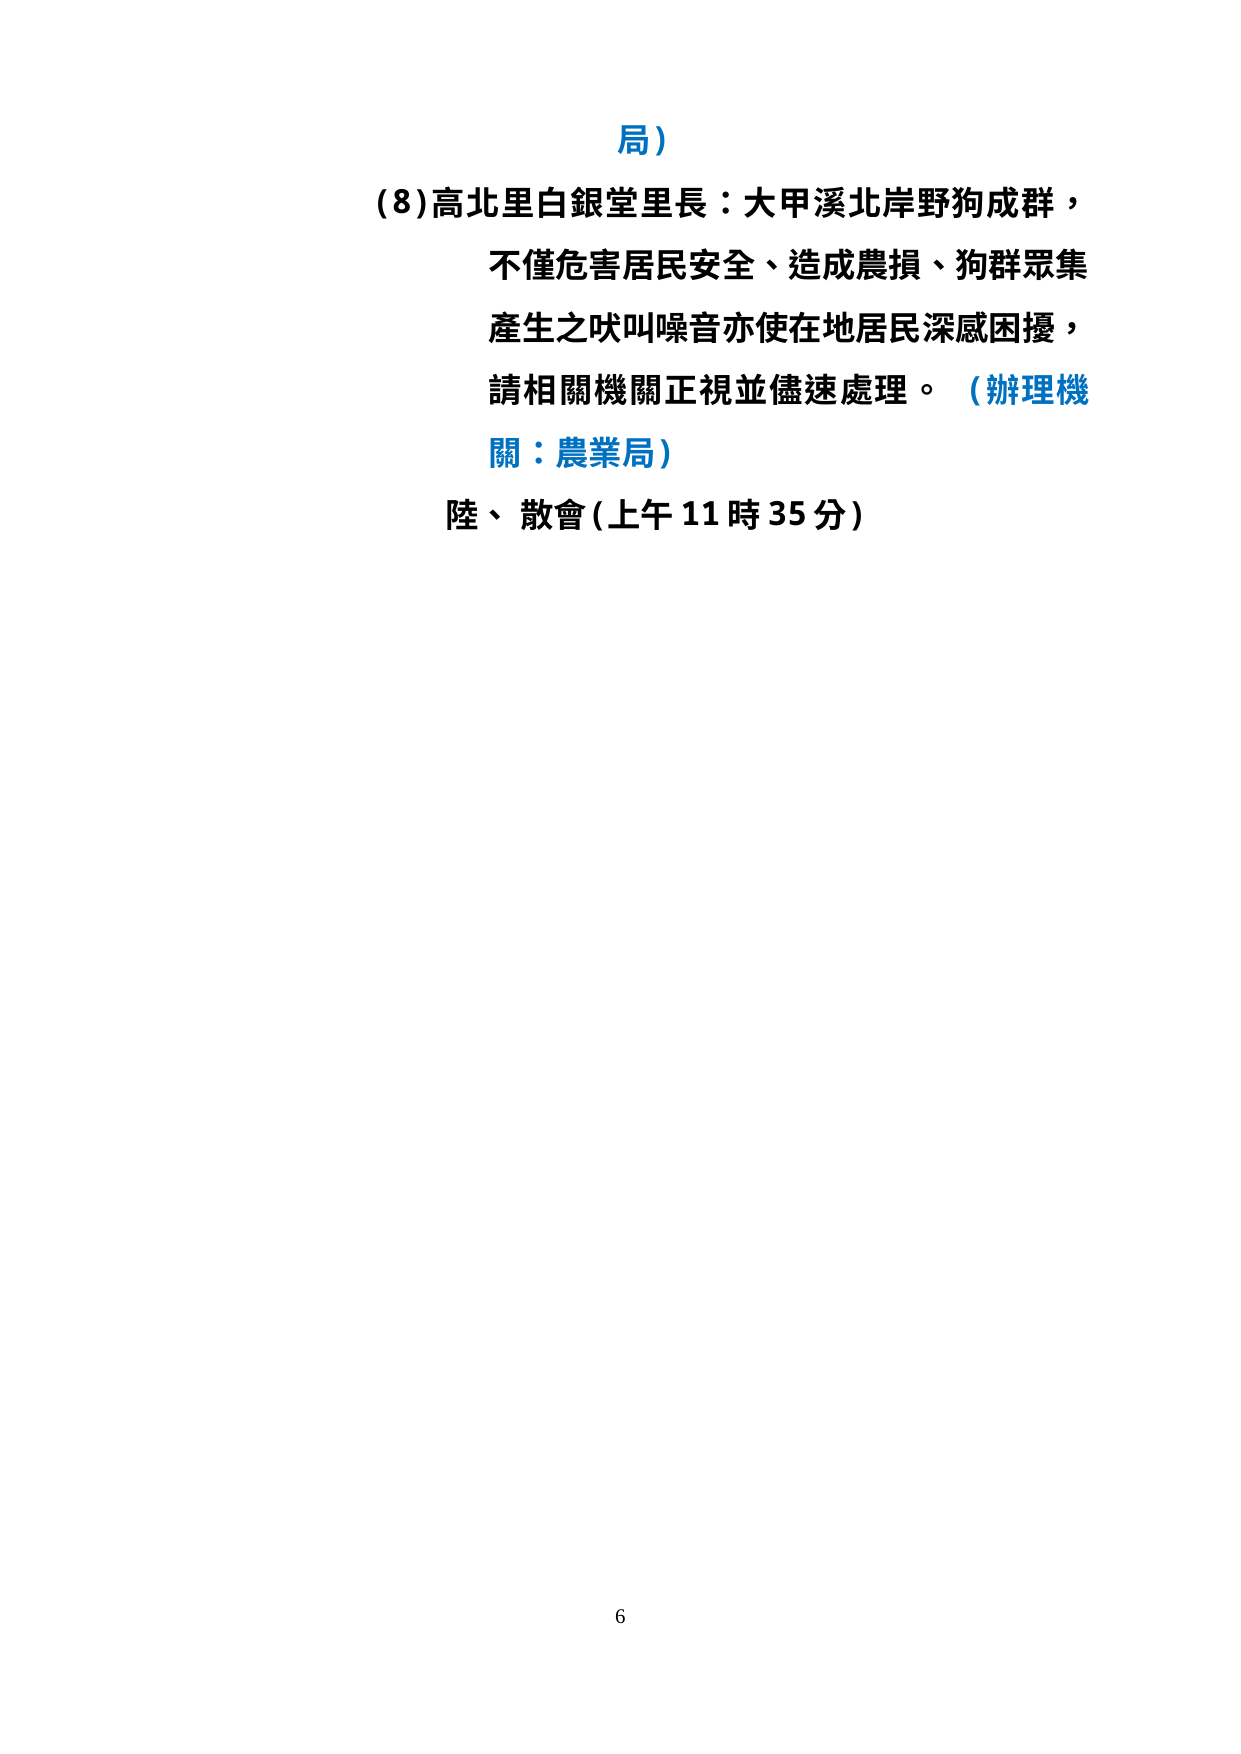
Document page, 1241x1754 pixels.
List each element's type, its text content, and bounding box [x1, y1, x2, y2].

list 散會(上午11時35分) [445, 471, 1090, 534]
list 中央路及高美路道路品質不佳，請市府迅速實施路平計畫，以維市民行的安全。(辦理機關：建設局) [491, 96, 1090, 159]
list 高北里白銀堂里長：大甲溪北岸野狗成群，不僅危害居民安全、造成農損、狗群眾集產生之吠叫噪音亦使在地居民深感困擾，請相關機關正視並儘速處理。 (辦理機關：農業局) [372, 159, 1090, 471]
